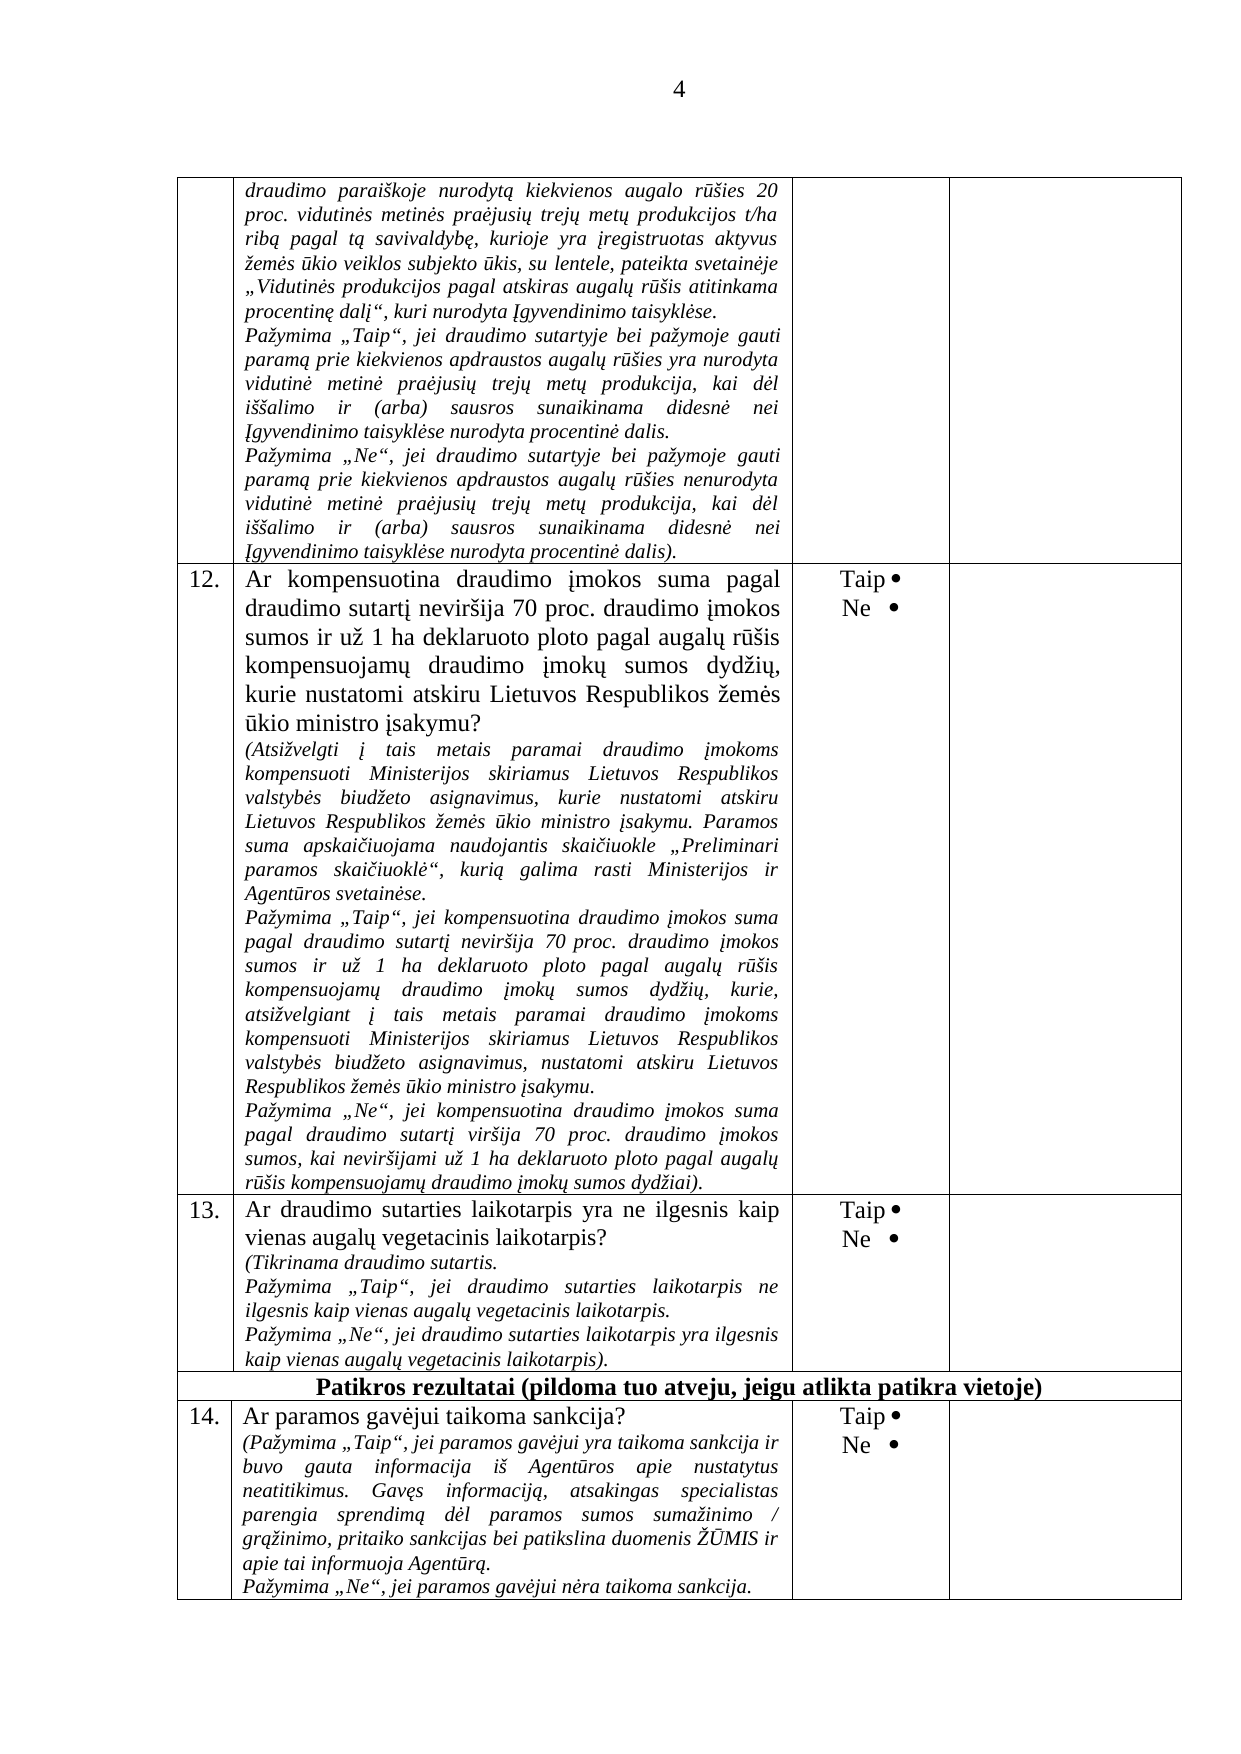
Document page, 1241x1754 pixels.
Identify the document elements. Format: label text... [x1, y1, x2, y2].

table_cell 14. [178, 1401, 231, 1598]
table_cell [950, 1401, 1181, 1598]
table_cell 12. [178, 564, 233, 1194]
table_cell [950, 1195, 1181, 1371]
table_cell draudimo paraiškoje nurodytą kiekvienos augalo rūšies 20 proc. vidutinės metinės praėjusių trejų metų produkcijos t/ha ribą pagal tą savivaldybę, kurioje yra įregistruotas aktyvus žemės ūkio veiklos subjekto ūkis, su lentele, pateikta svetainėje „Vidutinės produkcijos pagal atskiras augalų rūšis atitinkama procentinę dalį“, kuri nurodyta Įgyvendinimo taisyklėse. Pažymima „Taip“, jei draudimo sutartyje bei pažymoje gauti paramą prie kiekvienos apdraustos augalų rūšies yra nurodyta vidutinė metinė praėjusių trejų metų produkcija, kai dėl iššalimo ir (arba) sausros sunaikinama didesnė nei Įgyvendinimo taisyklėse nurodyta procentinė dalis. Pažymima „Ne“, jei draudimo sutartyje bei pažymoje gauti paramą prie kiekvienos apdraustos augalų rūšies nenurodyta vidutinė metinė praėjusių trejų metų produkcija, kai dėl iššalimo ir (arba) sausros sunaikinama didesnė nei Įgyvendinimo taisyklėse nurodyta procentinė dalis). [234, 178, 792, 563]
table_cell [950, 178, 1181, 563]
table_cell Taip  Ne  [793, 564, 949, 1194]
table_cell Patikros rezultatai (pildoma tuo atveju, jeigu atlikta patikra vietoje) [178, 1372, 1181, 1400]
table_cell Taip  Ne  [793, 1195, 949, 1371]
table_cell Taip  Ne  [793, 1401, 949, 1598]
table_cell Ar paramos gavėjui taikoma sankcija? (Pažymima „Taip“, jei paramos gavėjui yra taikoma sankcija ir buvo gauta informacija iš Agentūros apie nustatytus neatitikimus. Gavęs informaciją, atsakingas specialistas parengia sprendimą dėl paramos sumos sumažinimo / grąžinimo, pritaiko sankcijas bei patikslina duomenis ŽŪMIS ir apie tai informuoja Agentūrą. Pažymima „Ne“, jei paramos gavėjui nėra taikoma sankcija. [232, 1401, 792, 1598]
table_cell [793, 178, 949, 563]
table_cell Ar kompensuotina draudimo įmokos suma pagal draudimo sutartį neviršija 70 proc. draudimo įmokos sumos ir už 1 ha deklaruoto ploto pagal augalų rūšis kompensuojamų draudimo įmokų sumos dydžių, kurie nustatomi atskiru Lietuvos Respublikos žemės ūkio ministro įsakymu? (Atsižvelgti į tais metais paramai draudimo įmokoms kompensuoti Ministerijos skiriamus Lietuvos Respublikos valstybės biudžeto asignavimus, kurie nustatomi atskiru Lietuvos Respublikos žemės ūkio ministro įsakymu. Paramos suma apskaičiuojama naudojantis skaičiuokle „Preliminari paramos skaičiuoklė“, kurią galima rasti Ministerijos ir Agentūros svetainėse. Pažymima „Taip“, jei kompensuotina draudimo įmokos suma pagal draudimo sutartį neviršija 70 proc. draudimo įmokos sumos ir už 1 ha deklaruoto ploto pagal augalų rūšis kompensuojamų draudimo įmokų sumos dydžių, kurie, atsižvelgiant į tais metais paramai draudimo įmokoms kompensuoti Ministerijos skiriamus Lietuvos Respublikos valstybės biudžeto asignavimus, nustatomi atskiru Lietuvos Respublikos žemės ūkio ministro įsakymu. Pažymima „Ne“, jei kompensuotina draudimo įmokos suma pagal draudimo sutartį viršija 70 proc. draudimo įmokos sumos, kai neviršijami už 1 ha deklaruoto ploto pagal augalų rūšis kompensuojamų draudimo įmokų sumos dydžiai). [234, 564, 792, 1194]
table_cell 13. [178, 1195, 233, 1371]
table_cell [178, 178, 233, 563]
table_cell Ar draudimo sutarties laikotarpis yra ne ilgesnis kaip vienas augalų vegetacinis laikotarpis? (Tikrinama draudimo sutartis. Pažymima „Taip“, jei draudimo sutarties laikotarpis ne ilgesnis kaip vienas augalų vegetacinis laikotarpis. Pažymima „Ne“, jei draudimo sutarties laikotarpis yra ilgesnis kaip vienas augalų vegetacinis laikotarpis). [234, 1195, 792, 1371]
table_cell [950, 564, 1181, 1194]
